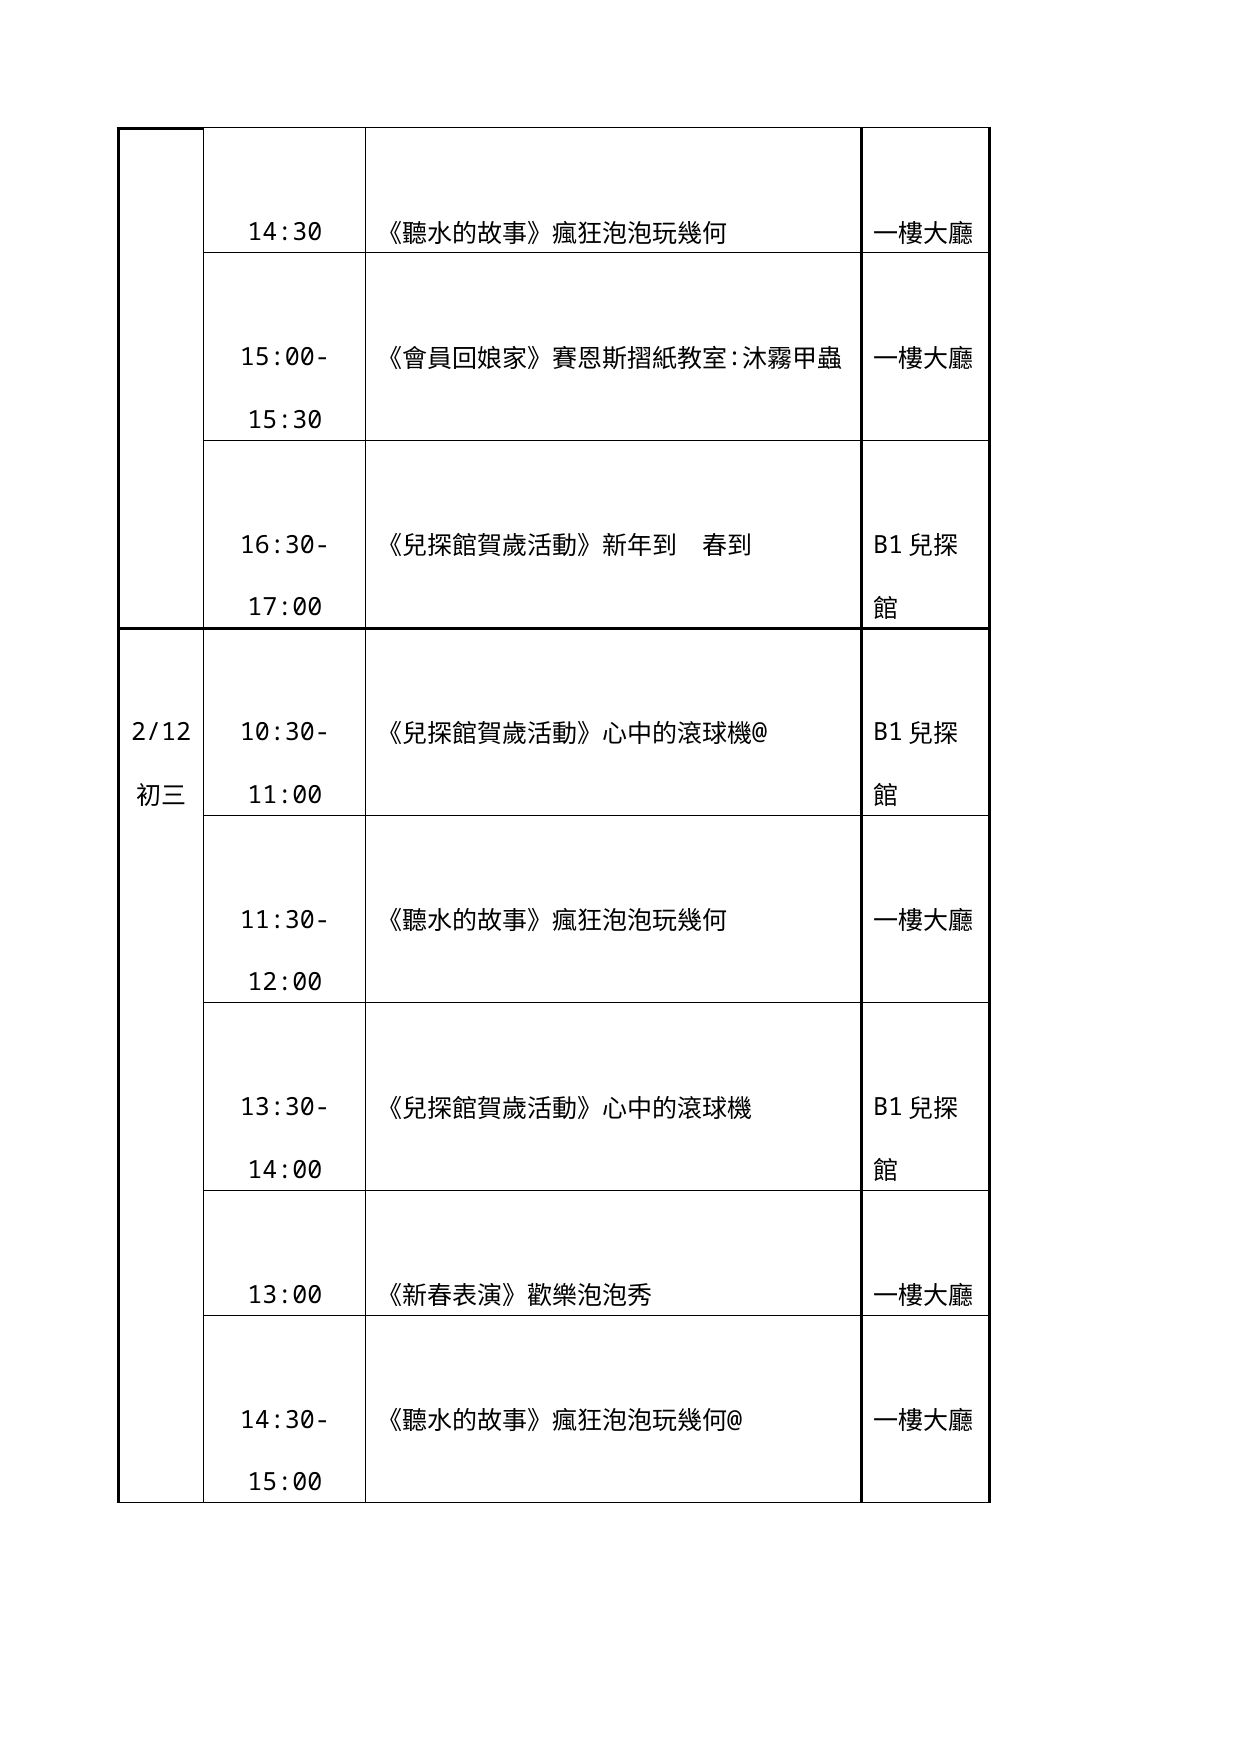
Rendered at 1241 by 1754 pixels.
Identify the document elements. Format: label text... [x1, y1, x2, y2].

table_cell 《聽水的故事》瘋狂泡泡玩幾何@ [366, 1316, 860, 1502]
table_cell B1兒探館 [863, 630, 988, 814]
table_cell 13:30-14:00 [204, 1003, 365, 1189]
table_cell 一樓大廳 [863, 128, 988, 252]
table_cell 13:00 [204, 1191, 365, 1314]
table_cell 11:30-12:00 [204, 816, 365, 1002]
table_cell 一樓大廳 [863, 816, 988, 1002]
table_cell 10:30-11:00 [204, 630, 365, 814]
table_cell [120, 130, 203, 627]
table_cell 一樓大廳 [863, 1191, 988, 1314]
table_cell 14:30-15:00 [204, 1316, 365, 1502]
table_cell 《兒探館賀歲活動》新年到 春到 [366, 441, 860, 627]
table_cell 《會員回娘家》賽恩斯摺紙教室:沐霧甲蟲 [366, 253, 860, 439]
table_cell 《兒探館賀歲活動》心中的滾球機 [366, 1003, 860, 1189]
table_cell B1兒探館 [863, 441, 988, 627]
table_cell 15:00-15:30 [204, 253, 365, 439]
table_cell 14:30 [204, 128, 365, 252]
table_cell 16:30-17:00 [204, 441, 365, 627]
table_cell 《新春表演》歡樂泡泡秀 [366, 1191, 860, 1314]
table_cell 《聽水的故事》瘋狂泡泡玩幾何 [366, 816, 860, 1002]
table_cell 一樓大廳 [863, 253, 988, 439]
table_cell 《兒探館賀歲活動》心中的滾球機@ [366, 630, 860, 814]
table_cell 2/12 初三 [120, 630, 203, 1502]
table_cell 《聽水的故事》瘋狂泡泡玩幾何 [366, 128, 860, 252]
table_cell B1兒探館 [863, 1003, 988, 1189]
table_cell 一樓大廳 [863, 1316, 988, 1502]
